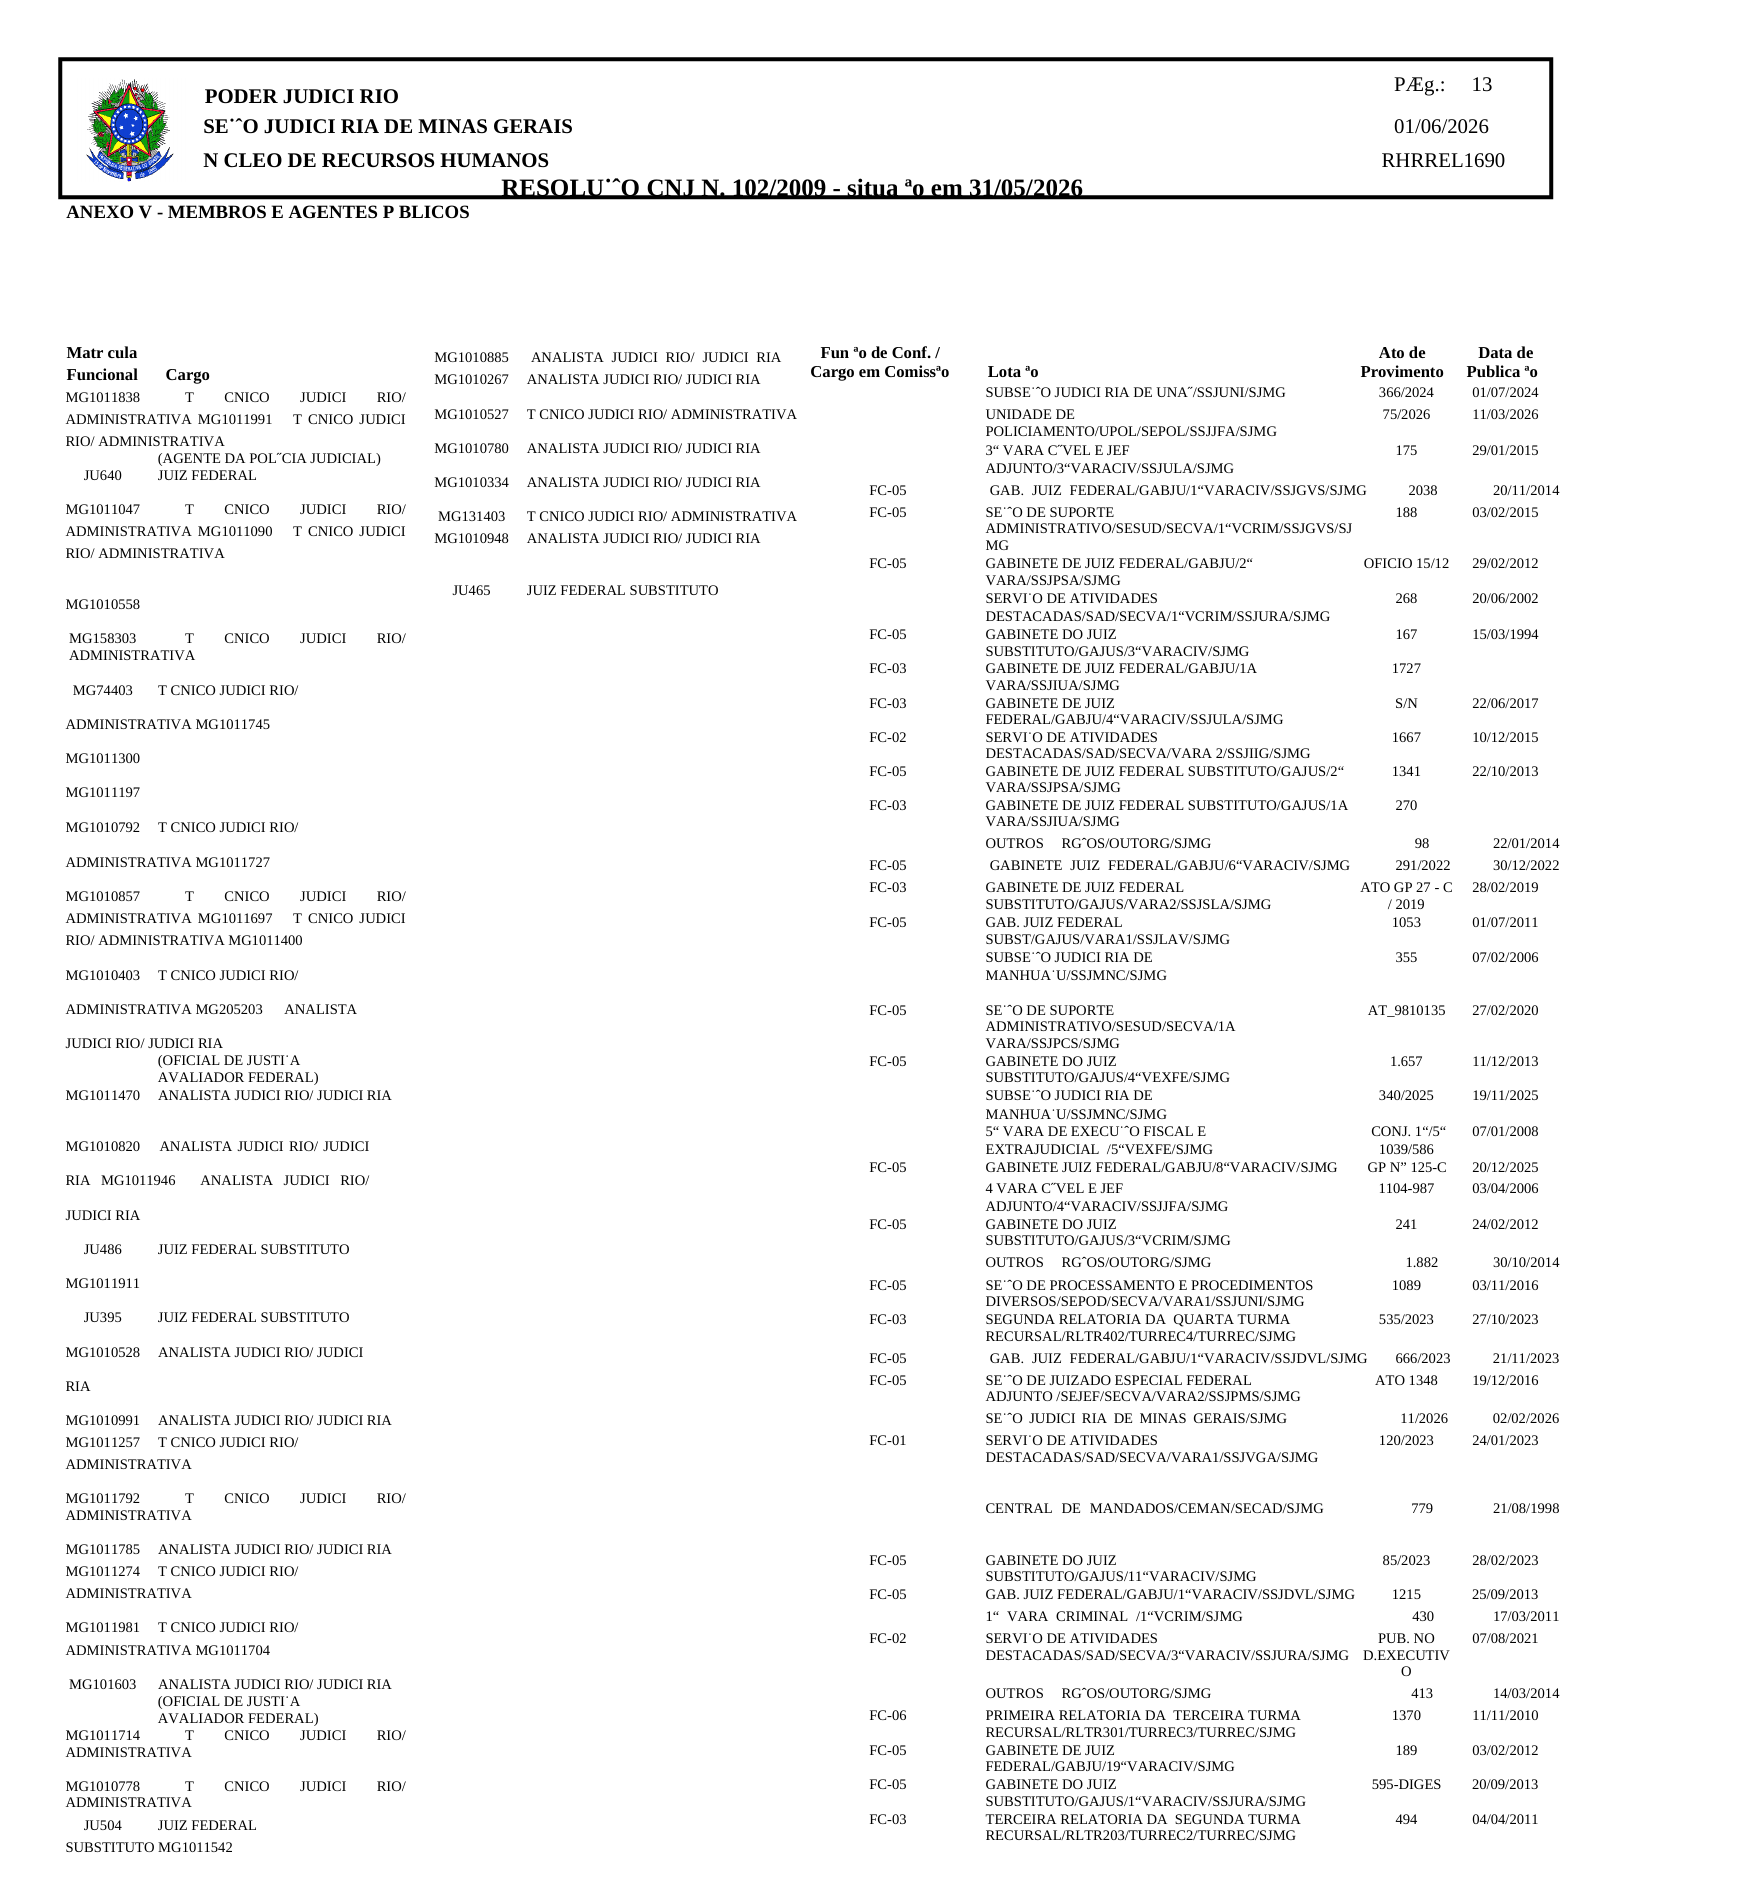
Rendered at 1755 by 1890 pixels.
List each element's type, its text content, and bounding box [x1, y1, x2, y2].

text MG1011047 T CNICO JUDICI RIO/ ADMINISTRATIVA MG1011090 T CNICO JUDICI RIO/ ADMINISTRATIVA [65, 496, 406, 561]
text Funcional Cargo [66, 363, 406, 383]
text RECURSAL/RLTR402/TURREC4/TURREC/SJMG [985, 1328, 1559, 1344]
text SUBSTITUTO/GAJUS/3“VARACIV/SJMG [985, 643, 1559, 659]
text MG1011470 ANALISTA JUDICI RIO/ JUDICI RIA [65, 1087, 406, 1103]
text 1“ VARA CRIMINAL /1“VCRIM/SJMG 430 17/03/2011 FC-02 SERVI˙O DE ATIVIDADES PUB. NO 07/08/2021 [869, 1603, 1559, 1647]
text MG1011197 [65, 785, 406, 801]
text DIVERSOS/SEPOD/SECVA/VARA1/SSJUNI/SJMG [985, 1293, 1559, 1310]
text MG [985, 538, 1559, 554]
text SUBSTITUTO/GAJUS/1“VARACIV/SSJURA/SJMG [985, 1793, 1559, 1809]
text Fun ªo de Conf. / Ato de Data de Cargo em Comissªo Lota ªo Provimento Publica ªo [810, 344, 1558, 381]
text CENTRAL DE MANDADOS/CEMAN/SECAD/SJMG 779 21/08/1998 FC-05 GABINETE DO JUIZ 85/2023 28/02/2023 [869, 1465, 1559, 1568]
text FC-03 TERCEIRA RELATORIA DA SEGUNDA TURMA 494 04/04/2011 [869, 1809, 1559, 1827]
text SUBSTITUTO/GAJUS/VARA2/SSJSLA/SJMG / 2019 [985, 896, 1559, 913]
text FC-05 SE˙ˆO DE SUPORTE AT_9810135 27/02/2020 [869, 1001, 1559, 1018]
text FC-05 GABINETE DO JUIZ 167 15/03/1994 [869, 625, 1559, 643]
text MG1011981 T CNICO JUDICI RIO/ ADMINISTRATIVA MG1011704 [65, 1613, 406, 1658]
text Matr cula [66, 344, 406, 362]
text 5“ VARA DE EXECU˙ˆO FISCAL E CONJ. 1“/5“ 07/01/2008 EXTRAJUDICIAL /5“VEXFE/SJMG 1039/586 [985, 1122, 1559, 1157]
text MG74403 T CNICO JUDICI RIO/ ADMINISTRATIVA MG1011745 [65, 663, 406, 733]
text SERVI˙O DE ATIVIDADES 268 20/06/2002 DESTACADAS/SAD/SECVA/1“VCRIM/SSJURA/SJMG [985, 588, 1559, 625]
text MG1011714 T CNICO JUDICI RIO/ ADMINISTRATIVA [65, 1727, 406, 1760]
text SUBST/GAJUS/VARA1/SSJLAV/SJMG [985, 931, 1559, 947]
text FC-05 GABINETE DE JUIZ FEDERAL/GABJU/2“ OFICIO 15/12 29/02/2012 [869, 554, 1559, 572]
text O [1401, 1664, 1559, 1680]
text VARA/SSJPSA/SJMG [985, 572, 1559, 588]
text 3“ VARA C˝VEL E JEF 175 29/01/2015 ADJUNTO/3“VARACIV/SSJULA/SJMG [985, 440, 1559, 477]
picture [54, 53, 1557, 202]
text UNIDADE DE 75/2026 11/03/2026 [985, 405, 1559, 423]
text MG1010527 T CNICO JUDICI RIO/ ADMINISTRATIVA MG1010780 ANALISTA JUDICI RIO/ JUDICI RIA MG1010334 ANALISTA JUDICI RIO/ JUDICI RIA [434, 388, 804, 491]
text DESTACADAS/SAD/SECVA/VARA 2/SSJIIG/SJMG [985, 746, 1559, 762]
text ADMINISTRATIVO/SESUD/SECVA/1“VCRIM/SSJGVS/SJ [985, 521, 1559, 537]
text FC-05 GAB. JUIZ FEDERAL/GABJU/1“VARACIV/SSJGVS/SJMG 2038 20/11/2014 FC-05 SE˙ˆO DE SUPORTE 188 03/02/2015 [869, 477, 1559, 520]
text OUTROS RGˆOS/OUTORG/SJMG 413 14/03/2014 FC-06 PRIMEIRA RELATORIA DA TERCEIRA TURMA 1370 11/11/2010 [869, 1680, 1559, 1724]
text MG1010857 T CNICO JUDICI RIO/ ADMINISTRATIVA MG1011697 T CNICO JUDICI RIO/ ADMINISTRATIVA MG1011400 [65, 882, 406, 949]
text SUBSE˙ˆO JUDICI RIA DE 355 07/02/2006 MANHUA˙U/SSJMNC/SJMG [985, 947, 1559, 984]
text SUBSE˙ˆO JUDICI RIA DE UNA˝/SSJUNI/SJMG 366/2024 01/07/2024 [985, 383, 1559, 401]
text FC-03 SEGUNDA RELATORIA DA QUARTA TURMA 535/2023 27/10/2023 [869, 1310, 1559, 1328]
text FEDERAL/GABJU/19“VARACIV/SJMG [985, 1758, 1559, 1775]
text POLICIAMENTO/UPOL/SEPOL/SSJJFA/SJMG [985, 423, 1559, 440]
text JU486 JUIZ FEDERAL SUBSTITUTO [83, 1241, 406, 1257]
text FC-05 GABINETE DO JUIZ 595-DIGES 20/09/2013 [869, 1775, 1559, 1793]
text FC-03 GABINETE DE JUIZ FEDERAL SUBSTITUTO/GAJUS/1A 270 [869, 796, 1559, 814]
text SUBSTITUTO/GAJUS/3“VCRIM/SJMG [985, 1233, 1559, 1249]
text JU465 JUIZ FEDERAL SUBSTITUTO [452, 582, 804, 598]
text FC-05 GAB. JUIZ FEDERAL/GABJU/1“VARACIV/SSJDVL/SJMG 1215 25/09/2013 [869, 1585, 1559, 1603]
text MG1010403 T CNICO JUDICI RIO/ ADMINISTRATIVA MG205203 ANALISTA JUDICI RIO/ JUDICI RIA [65, 949, 406, 1052]
text SE˙ˆO JUDICI RIA DE MINAS GERAIS/SJMG 11/2026 02/02/2026 FC-01 SERVI˙O DE ATIVIDADES 120/2023 24/01/2023 [869, 1404, 1559, 1449]
text MG158303 T CNICO JUDICI RIO/ ADMINISTRATIVA [69, 630, 406, 663]
text SUBSTITUTO/GAJUS/11“VARACIV/SJMG [985, 1568, 1559, 1585]
text MG1011792 T CNICO JUDICI RIO/ ADMINISTRATIVA [65, 1490, 406, 1523]
text FC-05 GABINETE DE JUIZ 189 03/02/2012 [869, 1741, 1559, 1758]
text JU640 JUIZ FEDERAL [83, 467, 406, 483]
text ADMINISTRATIVO/SESUD/SECVA/1A [985, 1019, 1559, 1035]
text (OFICIAL DE JUSTI˙A AVALIADOR FEDERAL) [158, 1692, 368, 1726]
text JU504 JUIZ FEDERAL SUBSTITUTO MG1011542 [65, 1811, 327, 1856]
text FC-03 GABINETE DE JUIZ S/N 22/06/2017 [869, 693, 1559, 711]
text DESTACADAS/SAD/SECVA/3“VARACIV/SSJURA/SJMG D.EXECUTIV [985, 1647, 1559, 1664]
text (OFICIAL DE JUSTI˙A AVALIADOR FEDERAL) [158, 1052, 368, 1086]
text 4 VARA C˝VEL E JEF 1104-987 03/04/2006 ADJUNTO/4“VARACIV/SSJJFA/SJMG [985, 1178, 1559, 1214]
text FC-02 SERVI˙O DE ATIVIDADES 1667 10/12/2015 [869, 727, 1559, 745]
text MG1010558 [65, 597, 406, 613]
text MG1010885 ANALISTA JUDICI RIO/ JUDICI RIA MG1010267 ANALISTA JUDICI RIO/ JUDICI RIA [434, 344, 782, 388]
text MG131403 T CNICO JUDICI RIO/ ADMINISTRATIVA MG1010948 ANALISTA JUDICI RIO/ JUDICI RIA [434, 503, 804, 547]
text FC-05 GAB. JUIZ FEDERAL/GABJU/1“VARACIV/SSJDVL/SJMG 666/2023 21/11/2023 FC-05 SE˙ˆO DE JUIZADO ESPECIAL FEDERAL ATO 1348 19/12/2016 [869, 1344, 1559, 1388]
text (AGENTE DA POL˝CIA JUDICIAL) [158, 450, 406, 466]
text FC-05 GABINETE JUIZ FEDERAL/GABJU/8“VARACIV/SJMG GP N” 125-C 20/12/2025 [869, 1157, 1559, 1175]
text VARA/SSJPSA/SJMG [985, 780, 1559, 796]
text MG1011838 T CNICO JUDICI RIO/ ADMINISTRATIVA MG1011991 T CNICO JUDICI RIO/ ADMINISTRATIVA [65, 383, 406, 450]
text SUBSTITUTO/GAJUS/4“VEXFE/SJMG [985, 1069, 1559, 1086]
text FC-05 GAB. JUIZ FEDERAL 1053 01/07/2011 [869, 913, 1559, 931]
text FC-03 GABINETE DE JUIZ FEDERAL/GABJU/1A 1727 [869, 659, 1559, 677]
text MG1011785 ANALISTA JUDICI RIO/ JUDICI RIA MG1011274 T CNICO JUDICI RIO/ ADMINISTRATIVA [65, 1535, 406, 1602]
text FEDERAL/GABJU/4“VARACIV/SSJULA/SJMG [985, 711, 1559, 727]
text MG1010991 ANALISTA JUDICI RIO/ JUDICI RIA MG1011257 T CNICO JUDICI RIO/ ADMINISTRATIVA [65, 1407, 406, 1473]
text RECURSAL/RLTR301/TURREC3/TURREC/SJMG [985, 1724, 1559, 1740]
text OUTROS RGˆOS/OUTORG/SJMG 1.882 30/10/2014 FC-05 SE˙ˆO DE PROCESSAMENTO E PROCEDIMENTOS 1089 03/11/2016 [869, 1249, 1559, 1293]
text MG1010792 T CNICO JUDICI RIO/ ADMINISTRATIVA MG1011727 [65, 801, 406, 870]
text MG1011911 [65, 1275, 406, 1291]
text MG101603 ANALISTA JUDICI RIO/ JUDICI RIA [69, 1676, 406, 1692]
text SUBSE˙ˆO JUDICI RIA DE 340/2025 19/11/2025 MANHUA˙U/SSJMNC/SJMG [985, 1086, 1559, 1122]
text MG1010820 ANALISTA JUDICI RIO/ JUDICI RIA MG1011946 ANALISTA JUDICI RIO/ JUDICI RIA [65, 1120, 369, 1223]
text FC-05 GABINETE DO JUIZ 241 24/02/2012 [869, 1214, 1559, 1232]
text VARA/SSJPCS/SJMG [985, 1036, 1559, 1052]
text RECURSAL/RLTR203/TURREC2/TURREC/SJMG [985, 1827, 1559, 1844]
text FC-05 GABINETE DE JUIZ FEDERAL SUBSTITUTO/GAJUS/2“ 1341 22/10/2013 [869, 762, 1559, 780]
text VARA/SSJIUA/SJMG [985, 677, 1559, 693]
text MG1011300 [65, 751, 406, 767]
text DESTACADAS/SAD/SECVA/VARA1/SSJVGA/SJMG [985, 1449, 1559, 1465]
text JU395 JUIZ FEDERAL SUBSTITUTO MG1010528 ANALISTA JUDICI RIO/ JUDICI RIA [65, 1291, 369, 1394]
text MG1010778 T CNICO JUDICI RIO/ ADMINISTRATIVA [65, 1778, 406, 1811]
text ADJUNTO /SEJEF/SECVA/VARA2/SSJPMS/SJMG [985, 1388, 1559, 1404]
text OUTROS RGˆOS/OUTORG/SJMG 98 22/01/2014 FC-05 GABINETE JUIZ FEDERAL/GABJU/6“VARACIV/SJMG 291/2022 30/12/2022 FC-03 GABINETE DE JUIZ FEDERAL ATO GP 27 - C 28/02/2019 [869, 830, 1559, 896]
text VARA/SSJIUA/SJMG [985, 814, 1559, 830]
text FC-05 GABINETE DO JUIZ 1.657 11/12/2013 [869, 1052, 1559, 1069]
